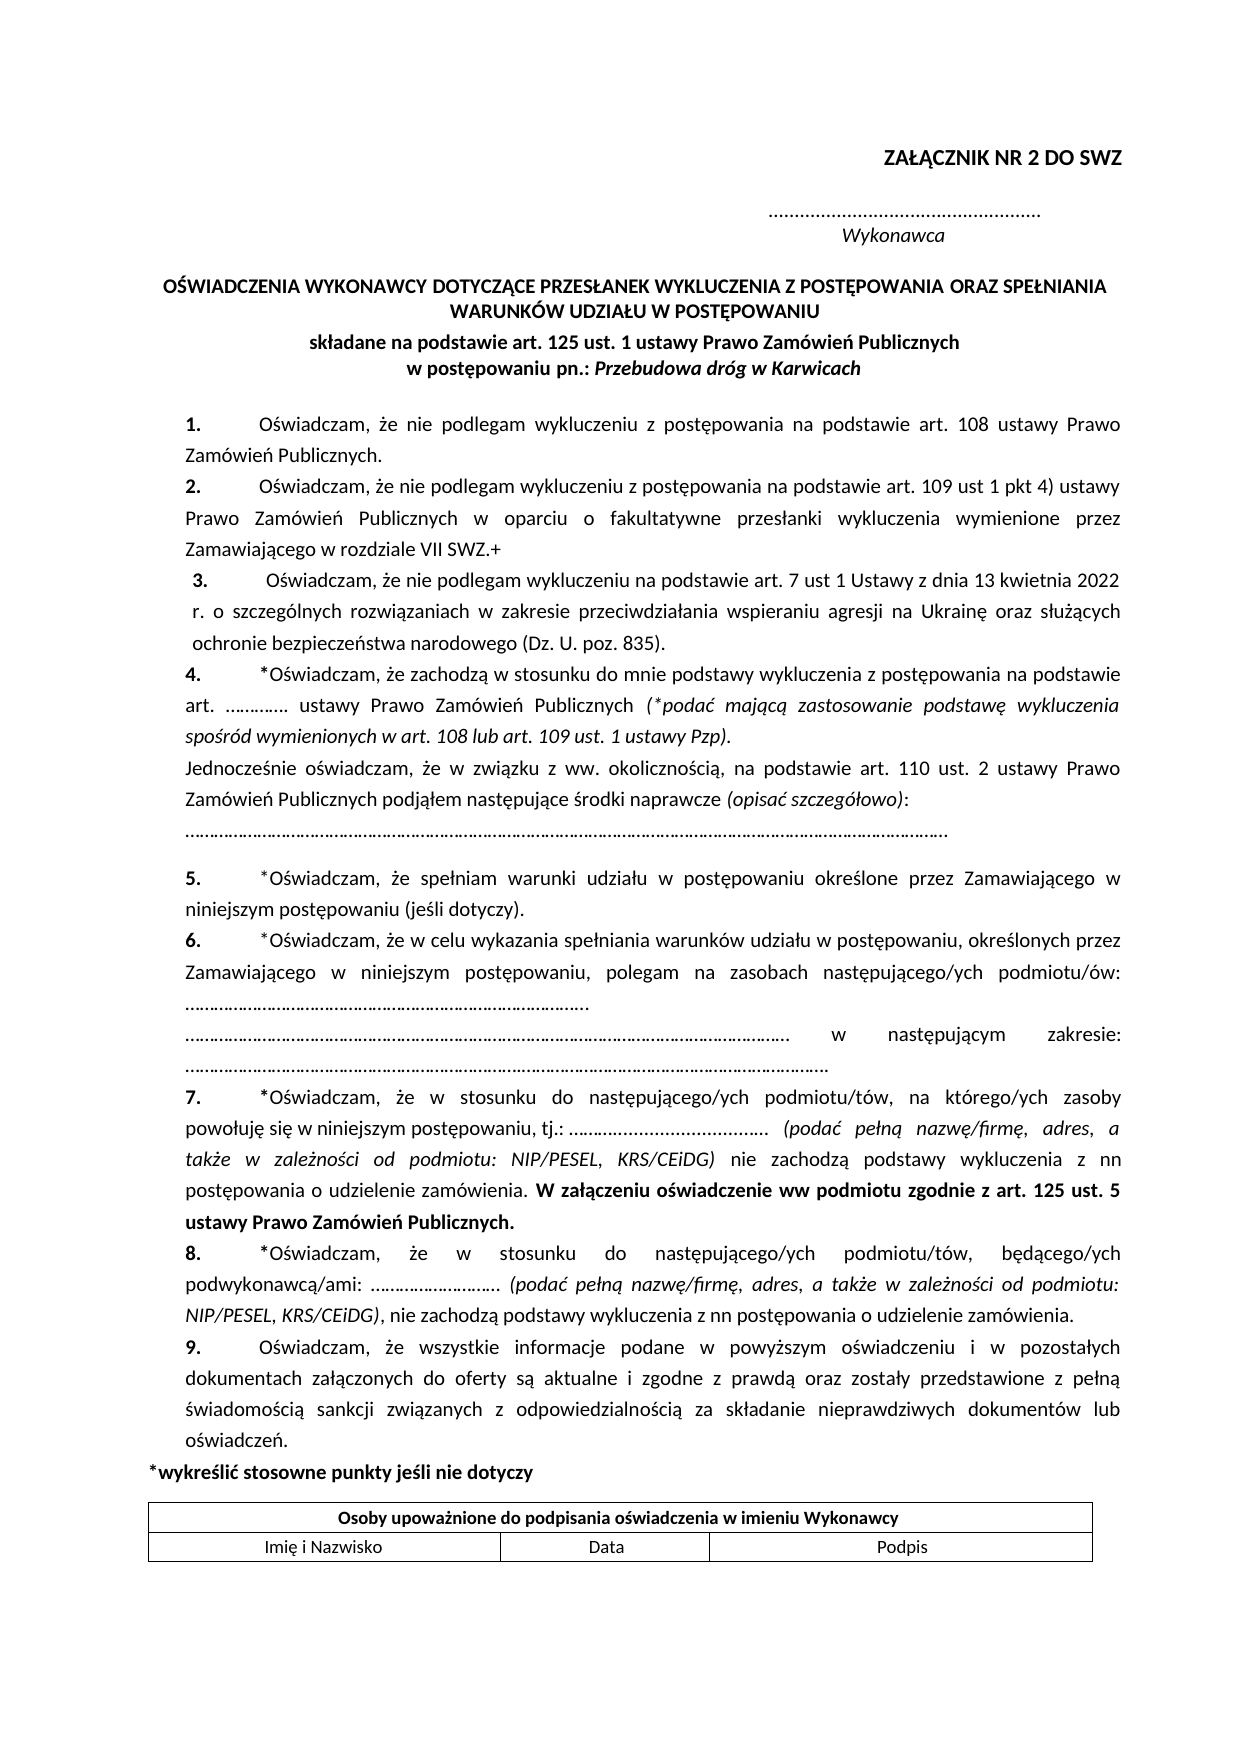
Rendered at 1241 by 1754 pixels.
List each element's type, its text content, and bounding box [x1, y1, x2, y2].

text w postępowaniu pn.: Przebudowa dróg w Karwicach [148, 355, 1122, 381]
table_cell Podpis [710, 1533, 1092, 1561]
table_cell Data [501, 1533, 709, 1561]
list *Oświadczam, że spełniam warunki udziału w postępowaniu określone przez Zamawiającego w niniejszym postępowaniu (jeśli dotyczy). [185, 860, 1122, 923]
list *wykreślić stosowne punkty jeśli nie dotyczy [148, 1454, 1122, 1485]
list *Oświadczam, że w celu wykazania spełniania warunków udziału w postępowaniu, określonych przez Zamawiającego w niniejszym postępowaniu, polegam na zasobach następującego/ych podmiotu/ów: ………………………………………………………………………...……………………………………………………………………………………………………………… w następującym zakresie:…………………………………………………………….………………………………………………………. [185, 923, 1122, 1079]
text ZAŁĄCZNIK NR 2 DO SWZ [148, 143, 1122, 172]
list Oświadczam, że nie podlegam wykluczeniu z postępowania na podstawie art. 108 ustawy Prawo Zamówień Publicznych. [185, 406, 1122, 469]
table_header Osoby upoważnione do podpisania oświadczenia w imieniu Wykonawcy [149, 1503, 1092, 1532]
table_cell Imię i Nazwisko [149, 1533, 500, 1561]
list *Oświadczam, że w stosunku do następującego/ych podmiotu/tów, będącego/ych podwykonawcą/ami: ……………………… (podać pełną nazwę/firmę, adres, a także w zależności od podmiotu: NIP/PESEL, KRS/CEiDG), nie zachodzą podstawy wykluczenia z nn postępowania o udzielenie zamówienia. [185, 1235, 1122, 1329]
text OŚWIADCZENIA WYKONAWCY DOTYCZĄCE PRZESŁANEK WYKLUCZENIA Z POSTĘPOWANIA ORAZ SPEŁNIANIA WARUNKÓW UDZIAŁU W POSTĘPOWANIU [148, 273, 1122, 324]
list Oświadczam, że wszystkie informacje podane w powyższym oświadczeniu i w pozostałych dokumentach załączonych do oferty są aktualne i zgodne z prawdą oraz zostały przedstawione z pełną świadomością sankcji związanych z odpowiedzialnością za składanie nieprawdziwych dokumentów lub oświadczeń. [185, 1329, 1122, 1454]
list Oświadczam, że nie podlegam wykluczeniu z postępowania na podstawie art. 109 ust 1 pkt 4) ustawy Prawo Zamówień Publicznych w oparciu o fakultatywne przesłanki wykluczenia wymienione przez Zamawiającego w rozdziale VII SWZ.+ [185, 469, 1122, 562]
list Oświadczam, że nie podlegam wykluczeniu na podstawie art. 7 ust 1 Ustawy z dnia 13 kwietnia 2022 r. o szczególnych rozwiązaniach w zakresie przeciwdziałania wspieraniu agresji na Ukrainę oraz służących ochronie bezpieczeństwa narodowego (Dz. U. poz. 835). [192, 562, 1122, 656]
text Wykonawca [842, 222, 1122, 248]
list Jednocześnie oświadczam, że w związku z ww. okolicznością, na podstawie art. 110 ust. 2 ustawy Prawo Zamówień Publicznych podjąłem następujące środki naprawcze (opisać szczegółowo): …………………………………………………………………………………………………………………………………………… [185, 750, 1122, 844]
list *Oświadczam, że zachodzą w stosunku do mnie podstawy wykluczenia z postępowania na podstawie art. …………. ustawy Prawo Zamówień Publicznych (*podać mającą zastosowanie podstawę wykluczenia spośród wymienionych w art. 108 lub art. 109 ust. 1 ustawy Pzp). [185, 656, 1122, 750]
text .................................................... [768, 197, 1122, 222]
list *Oświadczam, że w stosunku do następującego/ych podmiotu/tów, na którego/ych zasoby powołuję się w niniejszym postępowaniu, tj.: ………...........................… (podać pełną nazwę/firmę, adres, a także w zależności od podmiotu: NIP/PESEL, KRS/CEiDG) nie zachodzą podstawy wykluczenia z nn postępowania o udzielenie zamówienia. W załączeniu oświadczenie ww podmiotu zgodnie z art. 125 ust. 5 ustawy Prawo Zamówień Publicznych. [185, 1079, 1122, 1235]
text składane na podstawie art. 125 ust. 1 ustawy Prawo Zamówień Publicznych [148, 324, 1122, 355]
